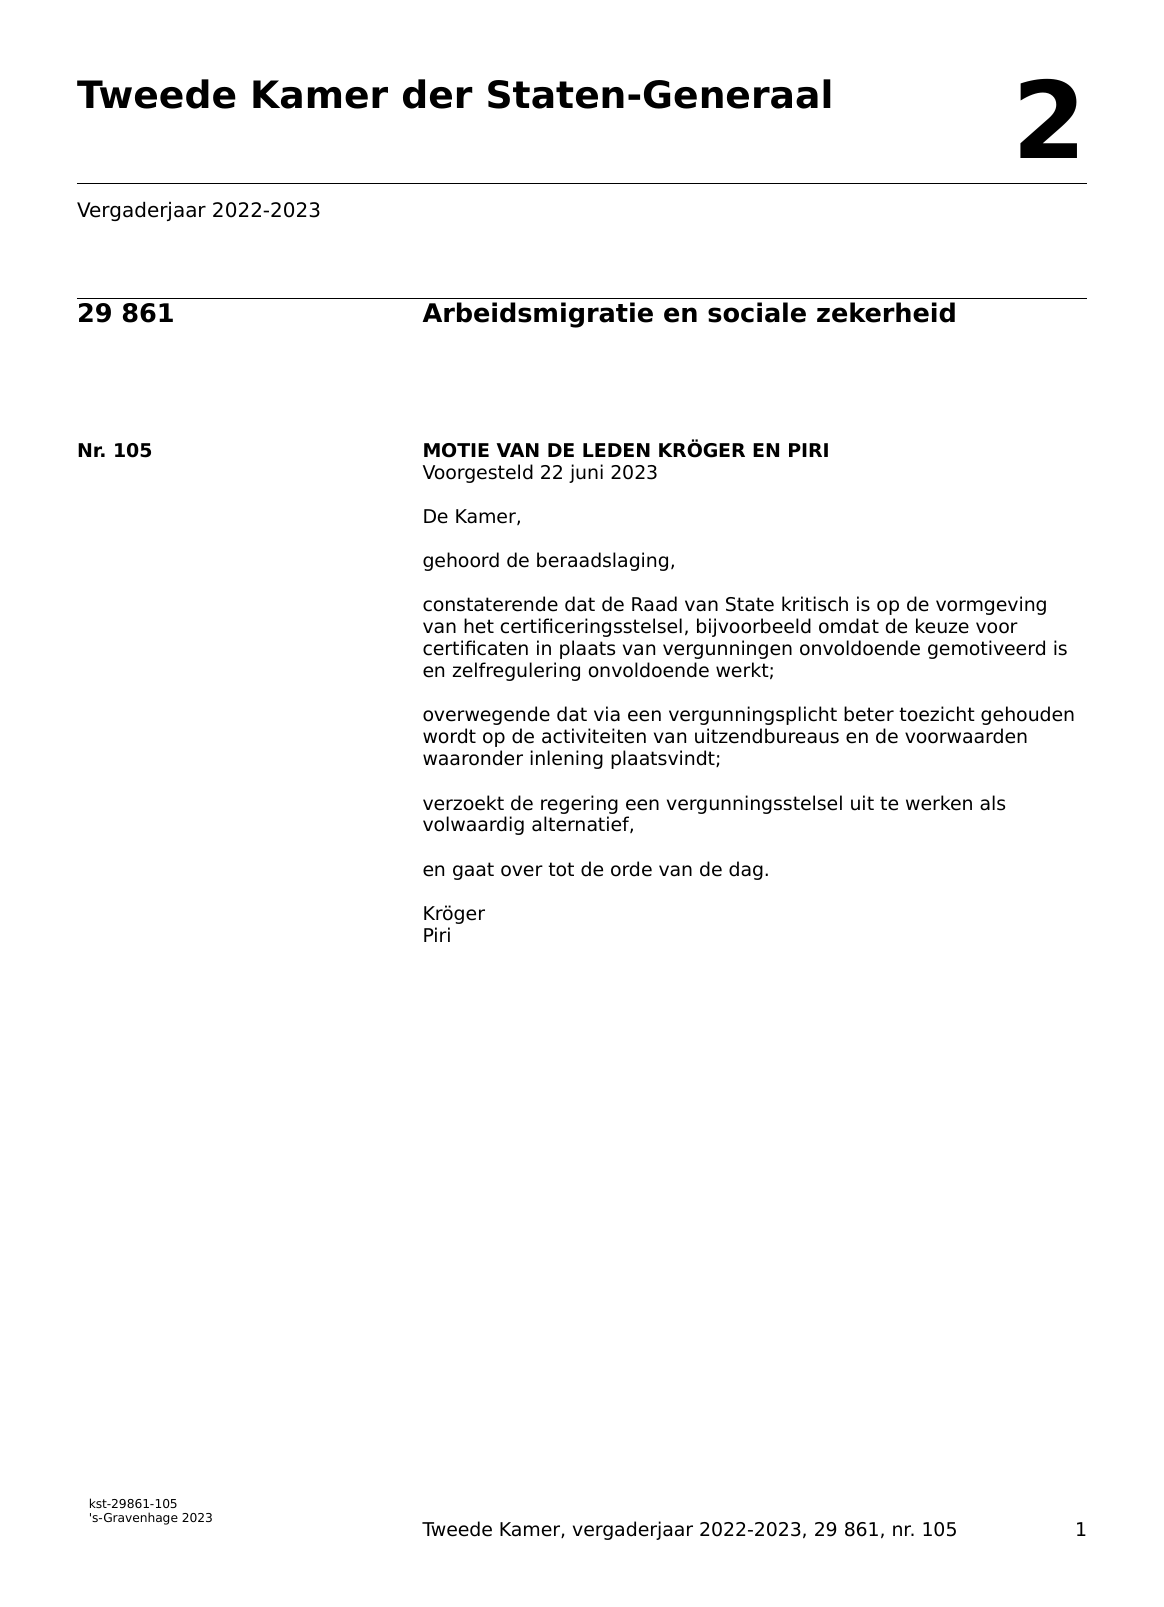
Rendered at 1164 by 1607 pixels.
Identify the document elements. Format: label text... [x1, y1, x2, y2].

table_header 2 [886, 59, 1087, 183]
text en gaat over tot de orde van de dag. [422, 858, 1087, 881]
text constaterende dat de Raad van State kritisch is op de vormgeving van het certificeringsstelsel, bijvoorbeeld omdat de keuze voor certificaten in plaats van vergunningen onvoldoende gemotiveerd is en zelfregulering onvoldoende werkt; [422, 594, 1087, 682]
table_header Tweede Kamer der Staten-Generaal [77, 59, 886, 183]
text De Kamer, [422, 506, 1087, 528]
text overwegende dat via een vergunningsplicht beter toezicht gehouden wordt op de activiteiten van uitzendbureaus en de voorwaarden waaronder inlening plaatsvindt; [422, 704, 1087, 770]
subtitle 29 861 Arbeidsmigratie en sociale zekerheid [77, 299, 1087, 329]
subtitle Nr. 105 MOTIE VAN DE LEDEN KRÖGER EN PIRI [77, 440, 1087, 462]
text Voorgesteld 22 juni 2023 [422, 462, 1087, 484]
text Piri [422, 925, 1087, 947]
text gehoord de beraadslaging, [422, 550, 1087, 572]
text verzoekt de regering een vergunningsstelsel uit te werken als volwaardig alternatief, [422, 792, 1087, 836]
table_cell Vergaderjaar 2022-2023 [77, 184, 1087, 298]
text 's-Gravenhage 2023 [88, 1511, 323, 1525]
text kst-29861-105 [88, 1497, 323, 1511]
text Kröger [422, 903, 1087, 925]
